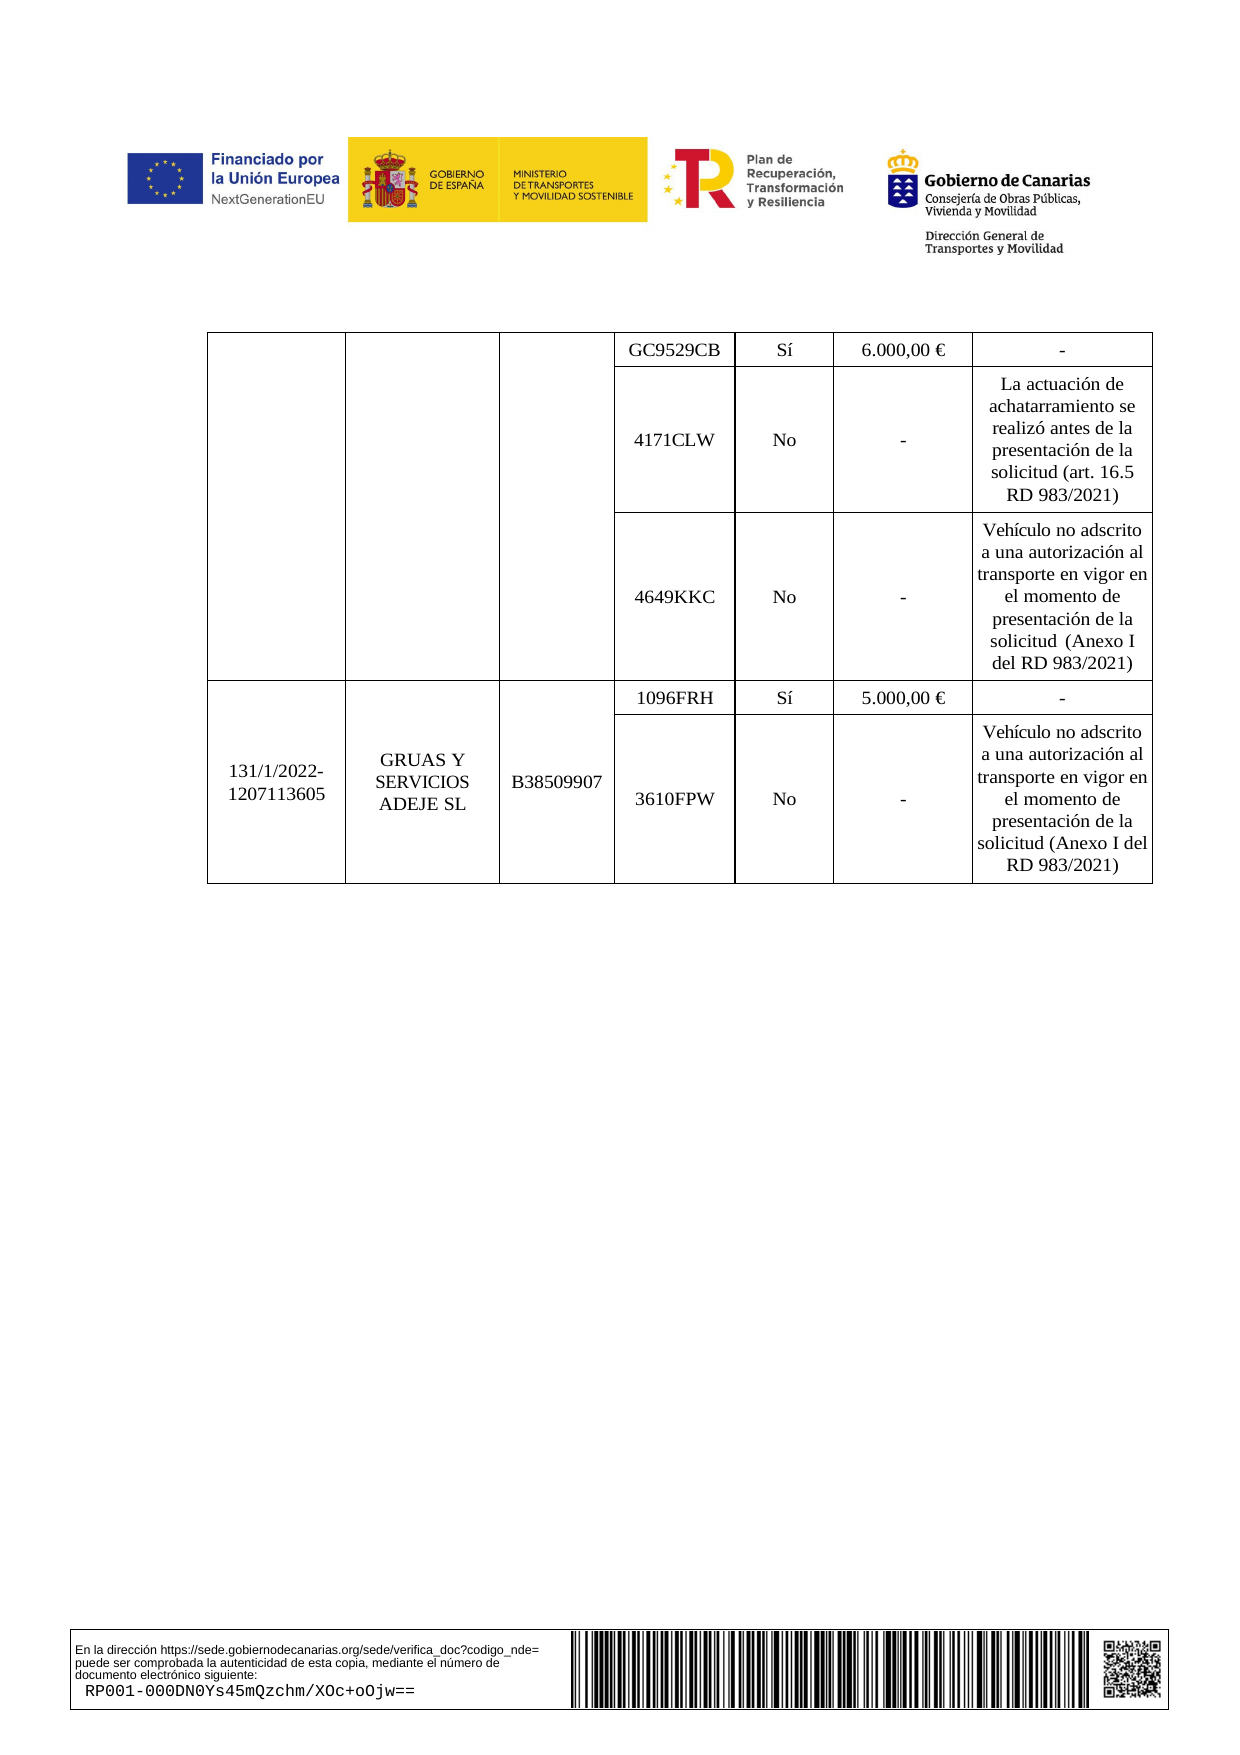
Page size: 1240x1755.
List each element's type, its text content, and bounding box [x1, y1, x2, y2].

table_header Sí [736, 333, 833, 366]
table_cell 3610FPW [615, 715, 734, 883]
table_cell Vehículo no adscrito a una autorización al transporte en vigor en el momento de presentación de la solicitud (Anexo I del RD 983/2021) [973, 715, 1152, 883]
table_cell GRUAS Y SERVICIOS ADEJE SL [346, 681, 499, 883]
table_cell 131/1/2022- 1207113605 [208, 681, 345, 883]
table_cell 1096FRH [615, 681, 734, 714]
table_cell - [834, 715, 972, 883]
table_cell 4649KKC [615, 513, 734, 680]
table_cell No [736, 715, 833, 883]
table_cell Vehículo no adscrito a una autorización al transporte en vigor en el momento de presentación de la solicitud (Anexo I del RD 983/2021) [973, 513, 1152, 680]
table_cell B38509907 [500, 681, 614, 883]
table_cell 4171CLW [615, 367, 734, 512]
table_header - [973, 333, 1152, 366]
table_header 6.000,00 € [834, 333, 972, 366]
table_cell 5.000,00 € [834, 681, 972, 714]
table_header GC9529CB [615, 333, 734, 366]
table_cell - [834, 367, 972, 512]
table_cell - [834, 513, 972, 680]
table_header [500, 333, 614, 680]
table_header [346, 333, 499, 680]
table_cell La actuación de achatarramiento se realizó antes de la presentación de la solicitud (art. 16.5 RD 983/2021) [973, 367, 1152, 512]
table_header [208, 333, 345, 680]
table_cell No [736, 367, 833, 512]
table_cell - [973, 681, 1152, 714]
table_cell Sí [736, 681, 833, 714]
table_cell No [736, 513, 833, 680]
